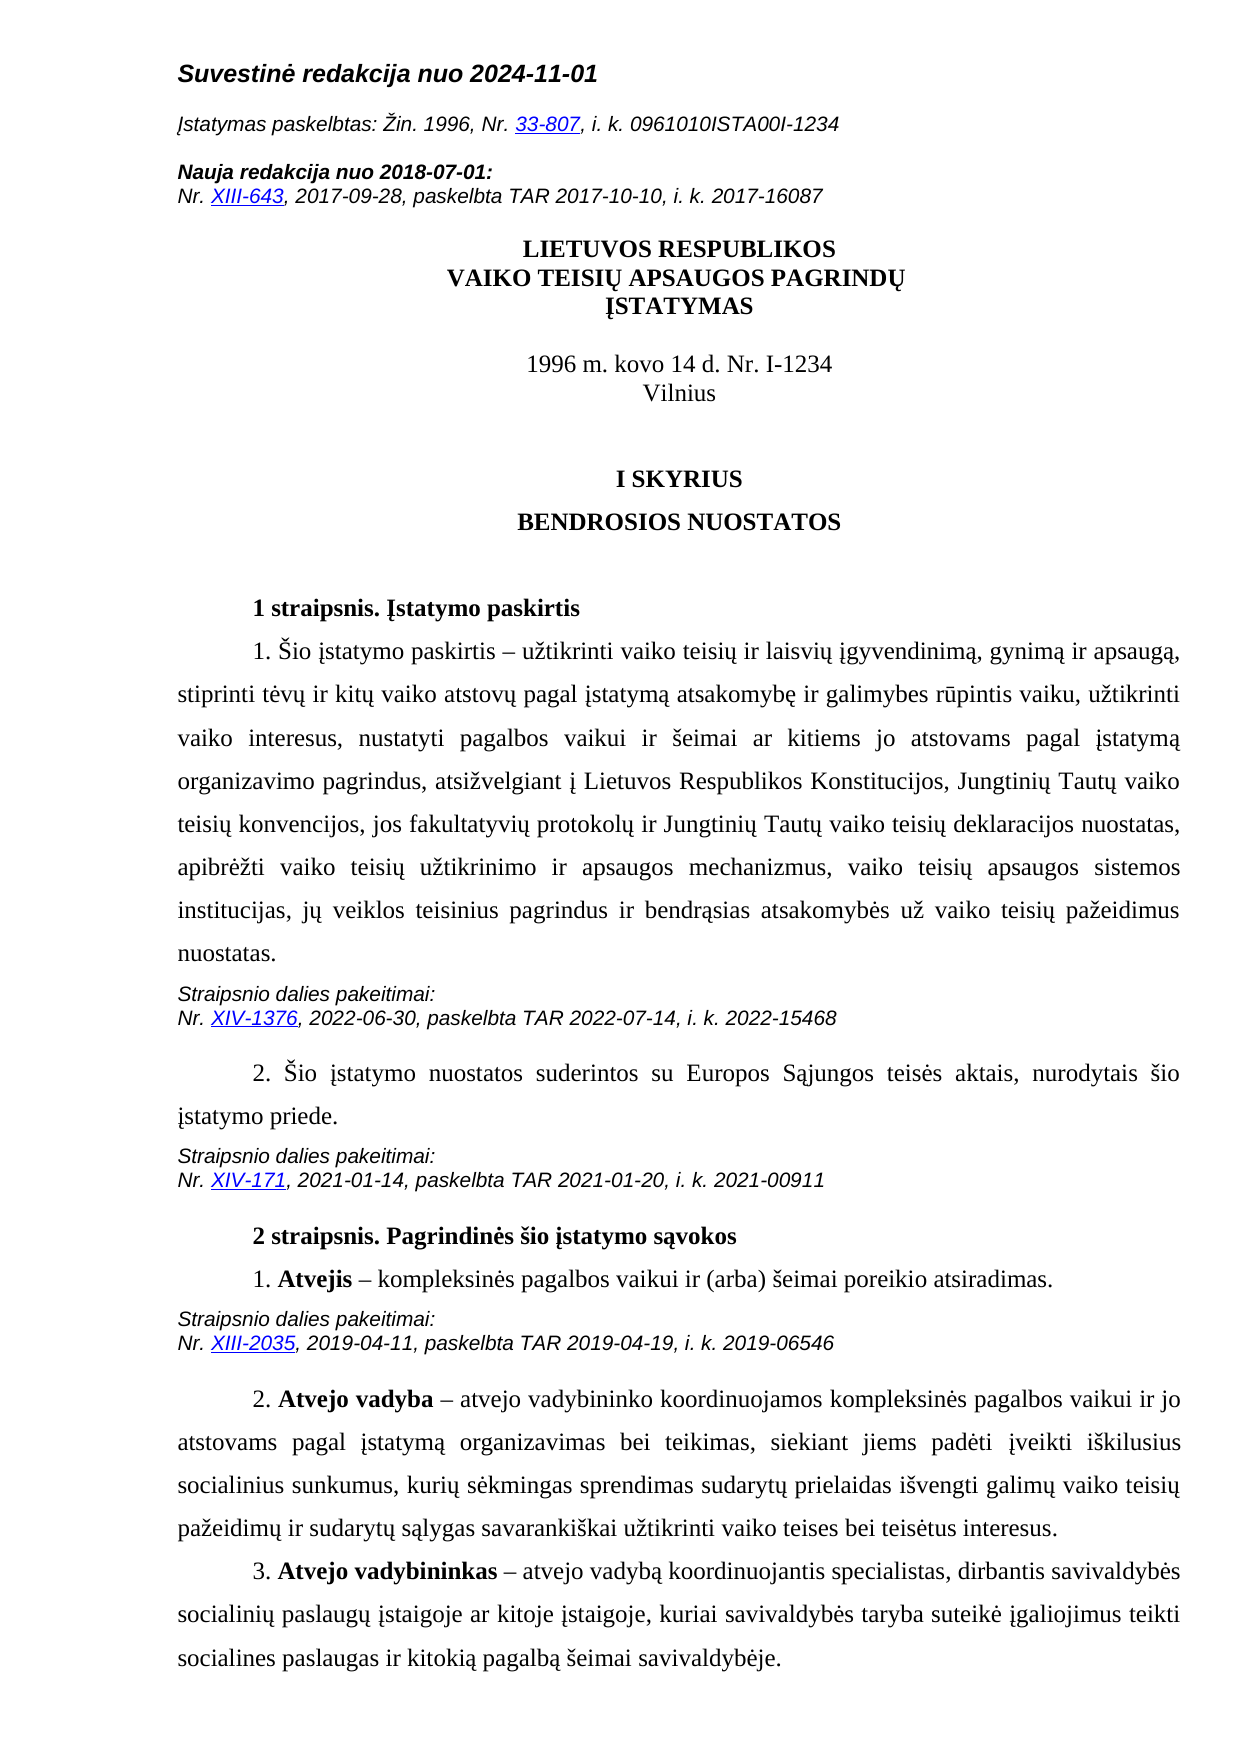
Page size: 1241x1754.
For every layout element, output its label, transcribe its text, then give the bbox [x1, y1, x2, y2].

text VAIKO TEISIŲ APSAUGOS PAGRINDŲ [177, 263, 1181, 291]
text Nr. XIII-2035, 2019-04-11, paskelbta TAR 2019-04-19, i. k. 2019-06546 [177, 1331, 1181, 1355]
text Įstatymas paskelbtas: Žin. 1996, Nr. 33-807, i. k. 0961010ISTA00I-1234 [177, 112, 1181, 136]
text 1 straipsnis. Įstatymo paskirtis [177, 593, 1181, 622]
text Vilnius [177, 378, 1181, 406]
text BENDROSIOS NUOSTATOS [177, 507, 1181, 536]
text Nr. XIII-643, 2017-09-28, paskelbta TAR 2017-10-10, i. k. 2017-16087 [177, 184, 1181, 208]
text 2. Atvejo vadyba – atvejo vadybininko koordinuojamos kompleksinės pagalbos vaikui ir jo atstovams pagal įstatymą organizavimas bei teikimas, siekiant jiems padėti įveikti iškilusius socialinius sunkumus, kurių sėkmingas sprendimas sudarytų prielaidas išvengti galimų vaiko teisių pažeidimų ir sudarytų sąlygas savarankiškai užtikrinti vaiko teises bei teisėtus interesus. [177, 1384, 1181, 1542]
text 1. Atvejis – kompleksinės pagalbos vaikui ir (arba) šeimai poreikio atsiradimas. [177, 1264, 1181, 1293]
text LIETUVOS RESPUBLIKOS [177, 234, 1181, 263]
text Suvestinė redakcija nuo 2024-11-01 [177, 59, 1181, 88]
text 3. Atvejo vadybininkas – atvejo vadybą koordinuojantis specialistas, dirbantis savivaldybės socialinių paslaugų įstaigoje ar kitoje įstaigoje, kuriai savivaldybės taryba suteikė įgaliojimus teikti socialines paslaugas ir kitokią pagalbą šeimai savivaldybėje. [177, 1556, 1181, 1671]
text Nr. XIV-171, 2021-01-14, paskelbta TAR 2021-01-20, i. k. 2021-00911 [177, 1168, 1181, 1192]
text Straipsnio dalies pakeitimai: [177, 981, 1181, 1005]
text Straipsnio dalies pakeitimai: [177, 1144, 1181, 1168]
text 2 straipsnis. Pagrindinės šio įstatymo sąvokos [177, 1221, 1181, 1250]
text Straipsnio dalies pakeitimai: [177, 1307, 1181, 1331]
text Nr. XIV-1376, 2022-06-30, paskelbta TAR 2022-07-14, i. k. 2022-15468 [177, 1005, 1181, 1029]
text 1. Šio įstatymo paskirtis – užtikrinti vaiko teisių ir laisvių įgyvendinimą, gynimą ir apsaugą, stiprinti tėvų ir kitų vaiko atstovų pagal įstatymą atsakomybę ir galimybes rūpintis vaiku, užtikrinti vaiko interesus, nustatyti pagalbos vaikui ir šeimai ar kitiems jo atstovams pagal įstatymą organizavimo pagrindus, atsižvelgiant į Lietuvos Respublikos Konstitucijos, Jungtinių Tautų vaiko teisių konvencijos, jos fakultatyvių protokolų ir Jungtinių Tautų vaiko teisių deklaracijos nuostatas, apibrėžti vaiko teisių užtikrinimo ir apsaugos mechanizmus, vaiko teisių apsaugos sistemos institucijas, jų veiklos teisinius pagrindus ir bendrąsias atsakomybės už vaiko teisių pažeidimus nuostatas. [177, 636, 1181, 967]
text 2. Šio įstatymo nuostatos suderintos su Europos Sąjungos teisės aktais, nurodytais šio įstatymo priede. [177, 1058, 1181, 1130]
text I SKYRIUS [177, 464, 1181, 493]
text Nauja redakcija nuo 2018-07-01: [177, 160, 1181, 184]
text ĮSTATYMAS [177, 291, 1181, 320]
text 1996 m. kovo 14 d. Nr. I-1234 [177, 349, 1181, 378]
